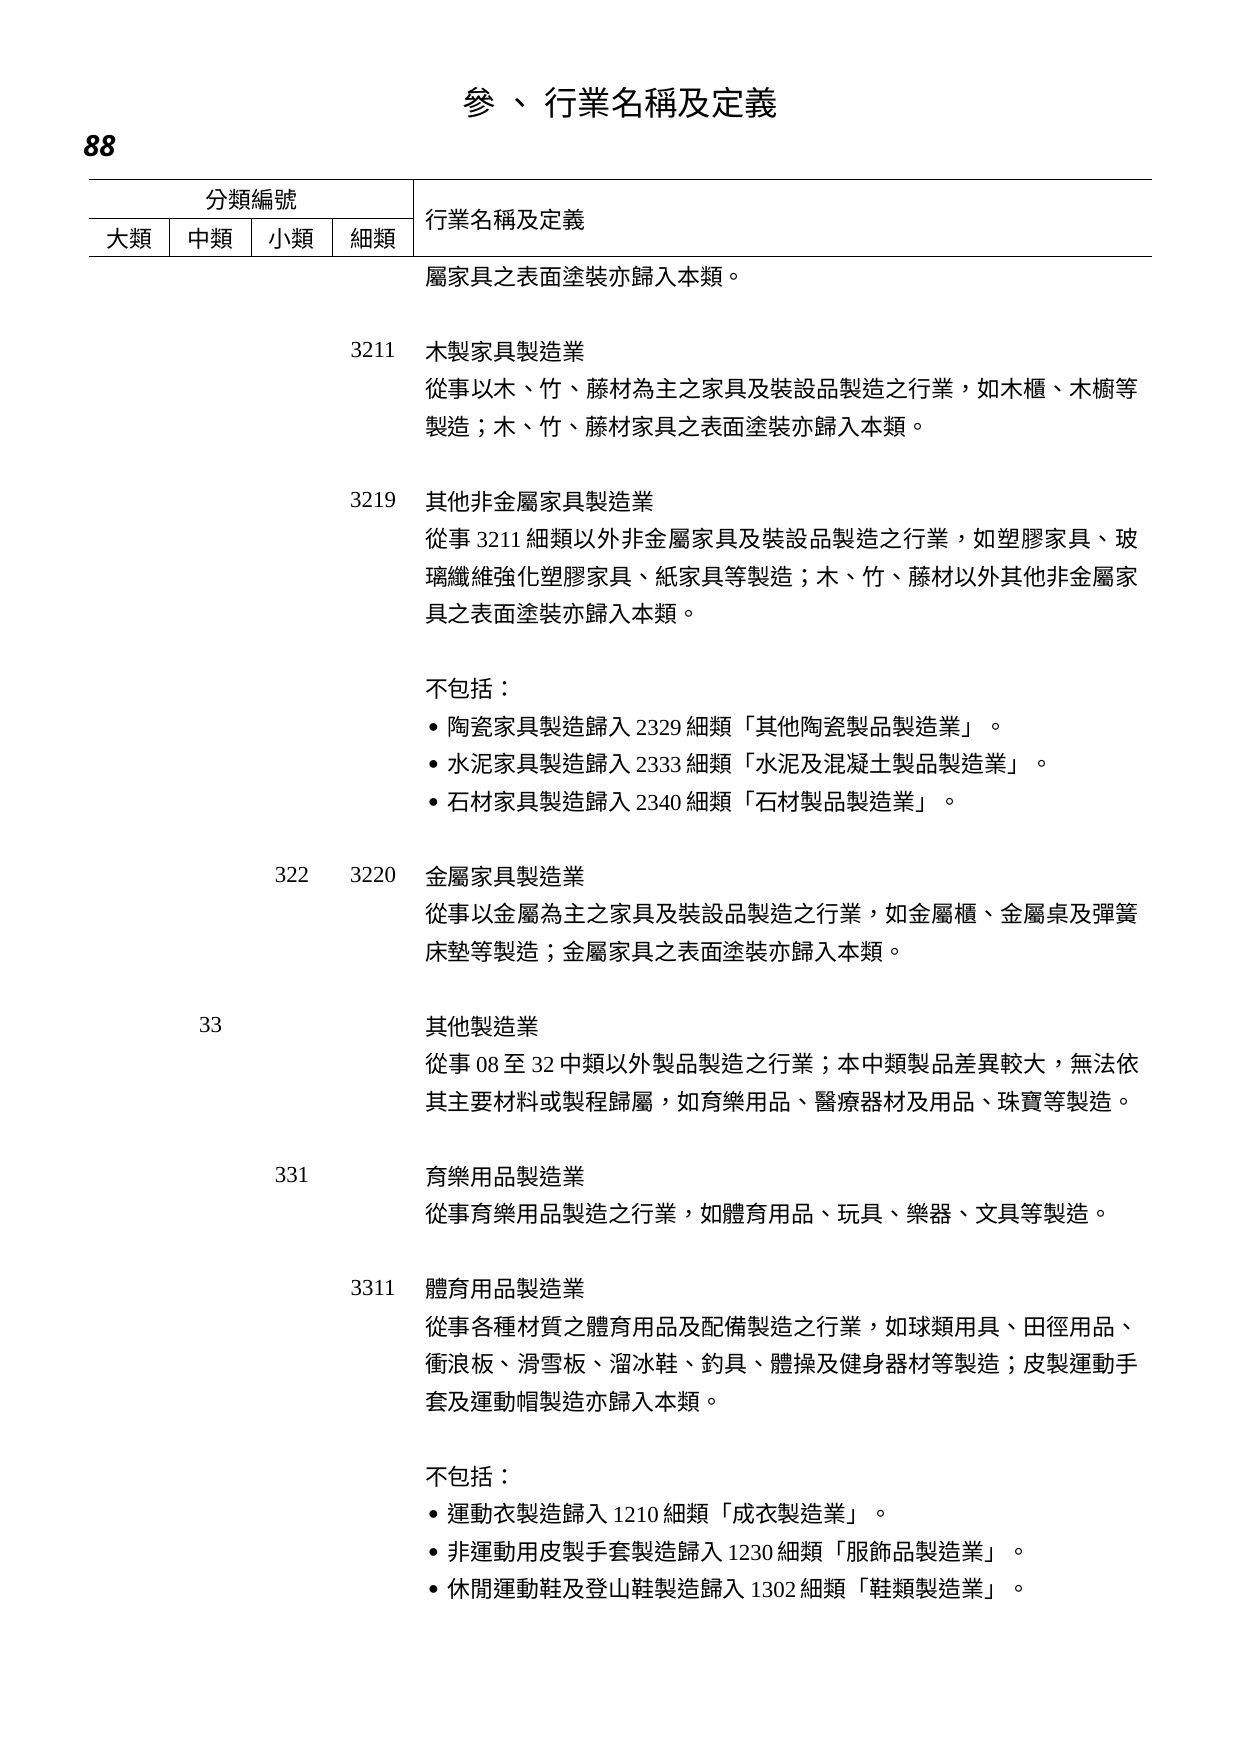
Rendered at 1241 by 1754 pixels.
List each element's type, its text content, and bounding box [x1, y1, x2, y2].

table_cell 3311 [332, 1269, 413, 1606]
table_cell [170, 257, 251, 331]
table_cell 中類 [170, 219, 251, 256]
table_cell 其他製造業 從事08至32中類以外製品製造之行業；本中類製品差異較大，無法依其主要材料或製程歸屬，如育樂用品、醫療器材及用品、珠寶等製造。 [414, 1006, 1152, 1156]
table_cell 331 [251, 1156, 332, 1269]
table_cell [251, 481, 332, 856]
table_cell [170, 856, 251, 1006]
table_cell [89, 331, 170, 481]
table_cell 屬家具之表面塗裝亦歸入本類。 [414, 257, 1152, 331]
table_cell 體育用品製造業 從事各種材質之體育用品及配備製造之行業，如球類用具、田徑用品、衝浪板、滑雪板、溜冰鞋、釣具、體操及健身器材等製造；皮製運動手套及運動帽製造亦歸入本類。 不包括： 運動衣製造歸入1210細類「成衣製造業」。 非運動用皮製手套製造歸入1230細類「服飾品製造業」。 休閒運動鞋及登山鞋製造歸入1302細類「鞋類製造業」。 皮製鞍具及馬鞭製造歸入1309細類「其他皮革及毛皮製品製造業」。 體育用槍及彈藥製造歸入2599細類「未分類其他金屬製品製造業」。 自行車製造歸入3131細類「自行車製造業」。 滑翔翼製造歸入3190細類「未分類其他運輸工具及其零件製造業」。 體育用安全防護帽盔、護具、護膝及耳塞製造歸入3399細類「其他未分類製造業」。 [414, 1269, 1152, 1606]
table_cell 其他非金屬家具製造業 從事3211細類以外非金屬家具及裝設品製造之行業，如塑膠家具、玻璃纖維強化塑膠家具、紙家具等製造；木、竹、藤材以外其他非金屬家具之表面塗裝亦歸入本類。 不包括： 陶瓷家具製造歸入2329細類「其他陶瓷製品製造業」。 水泥家具製造歸入2333細類「水泥及混凝土製品製造業」。 石材家具製造歸入2340細類「石材製品製造業」。 [414, 481, 1152, 856]
table_cell [332, 1006, 413, 1156]
table_cell [332, 257, 413, 331]
table_cell 細類 [333, 219, 413, 256]
table_cell 小類 [252, 219, 332, 256]
table_cell 大類 [89, 219, 169, 256]
table_cell 3219 [332, 481, 413, 856]
table_cell [89, 481, 170, 856]
table_cell [89, 1156, 170, 1269]
table_cell [170, 1269, 251, 1606]
table_cell 3220 [332, 856, 413, 1006]
table_header 行業名稱及定義 [414, 180, 1152, 256]
table_cell 322 [251, 856, 332, 1006]
table_cell 木製家具製造業 從事以木、竹、藤材為主之家具及裝設品製造之行業，如木櫃、木櫥等製造；木、竹、藤材家具之表面塗裝亦歸入本類。 [414, 331, 1152, 481]
table_cell [89, 257, 170, 331]
table_cell [251, 331, 332, 481]
table_cell [170, 1156, 251, 1269]
table_cell [251, 1006, 332, 1156]
table_cell [89, 856, 170, 1006]
table_cell 育樂用品製造業 從事育樂用品製造之行業，如體育用品、玩具、樂器、文具等製造。 [414, 1156, 1152, 1269]
table_cell [170, 331, 251, 481]
table_cell [89, 1006, 170, 1156]
table_cell 33 [170, 1006, 251, 1156]
table_cell [332, 1156, 413, 1269]
table_cell 金屬家具製造業 從事以金屬為主之家具及裝設品製造之行業，如金屬櫃、金屬桌及彈簧床墊等製造；金屬家具之表面塗裝亦歸入本類。 [414, 856, 1152, 1006]
table_cell 3211 [332, 331, 413, 481]
table_cell [170, 481, 251, 856]
table_cell [251, 1269, 332, 1606]
table_header 分類編號 [89, 180, 413, 218]
table_cell [251, 257, 332, 331]
table_cell [89, 1269, 170, 1606]
